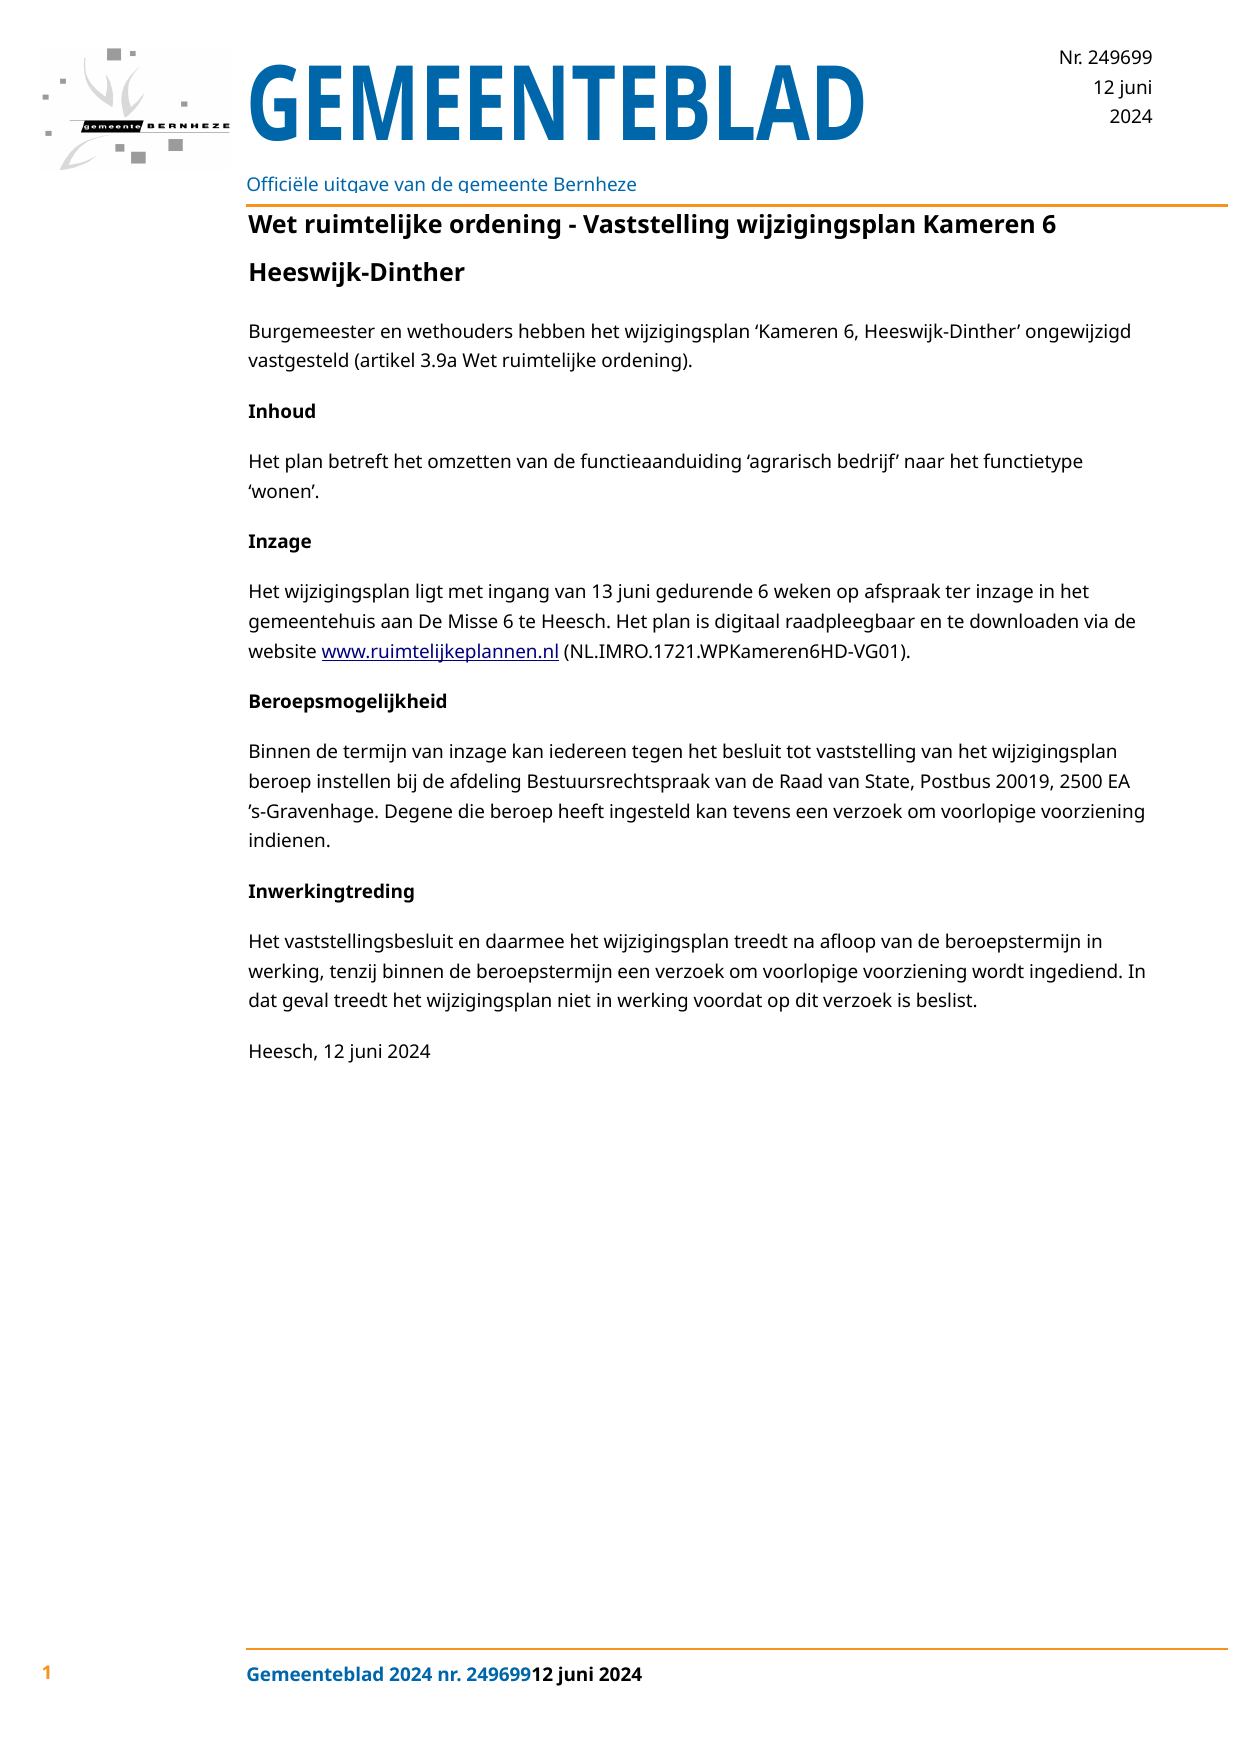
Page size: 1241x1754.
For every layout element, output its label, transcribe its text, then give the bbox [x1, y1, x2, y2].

text Burgemeester en wethouders hebben het wijzigingsplan ‘Kameren 6, Heeswijk-Dinther’ ongewijzigd vastgesteld (artikel 3.9a Wet ruimtelijke ordening). [248, 318, 1152, 373]
text Het wijzigingsplan ligt met ingang van 13 juni gedurende 6 weken op afspraak ter inzage in het gemeentehuis aan De Misse 6 te Heesch. Het plan is digitaal raadpleegbaar en te downloaden via de website www.ruimtelijkeplannen.nl (NL.IMRO.1721.WPKameren6HD-VG01). [248, 579, 1152, 664]
text Inwerkingtreding [248, 878, 1152, 904]
text Beroepsmogelijkheid [248, 688, 1152, 714]
text Binnen de termijn van inzage kan iedereen tegen het besluit tot vaststelling van het wijzigingsplan beroep instellen bij de afdeling Bestuursrechtspraak van de Raad van State, Postbus 20019, 2500 EA ’s-Gravenhage. Degene die beroep heeft ingesteld kan tevens een verzoek om voorlopige voorziening indienen. [248, 739, 1152, 853]
text Het vaststellingsbesluit en daarmee het wijzigingsplan treedt na afloop van de beroepstermijn in werking, tenzij binnen de beroepstermijn een verzoek om voorlopige voorziening wordt ingediend. In dat geval treedt het wijzigingsplan niet in werking voordat op dit verzoek is beslist. [248, 928, 1152, 1013]
text Wet ruimtelijke ordening - Vaststelling wijzigingsplan Kameren 6 Heeswijk-Dinther [248, 207, 1152, 288]
text Inhoud [248, 398, 1152, 424]
text Inzage [248, 528, 1152, 554]
text Het plan betreft het omzetten van de functieaanduiding ‘agrarisch bedrijf’ naar het functietype ‘wonen’. [248, 448, 1152, 504]
picture [41, 47, 231, 172]
text Heesch, 12 juni 2024 [248, 1038, 1152, 1064]
